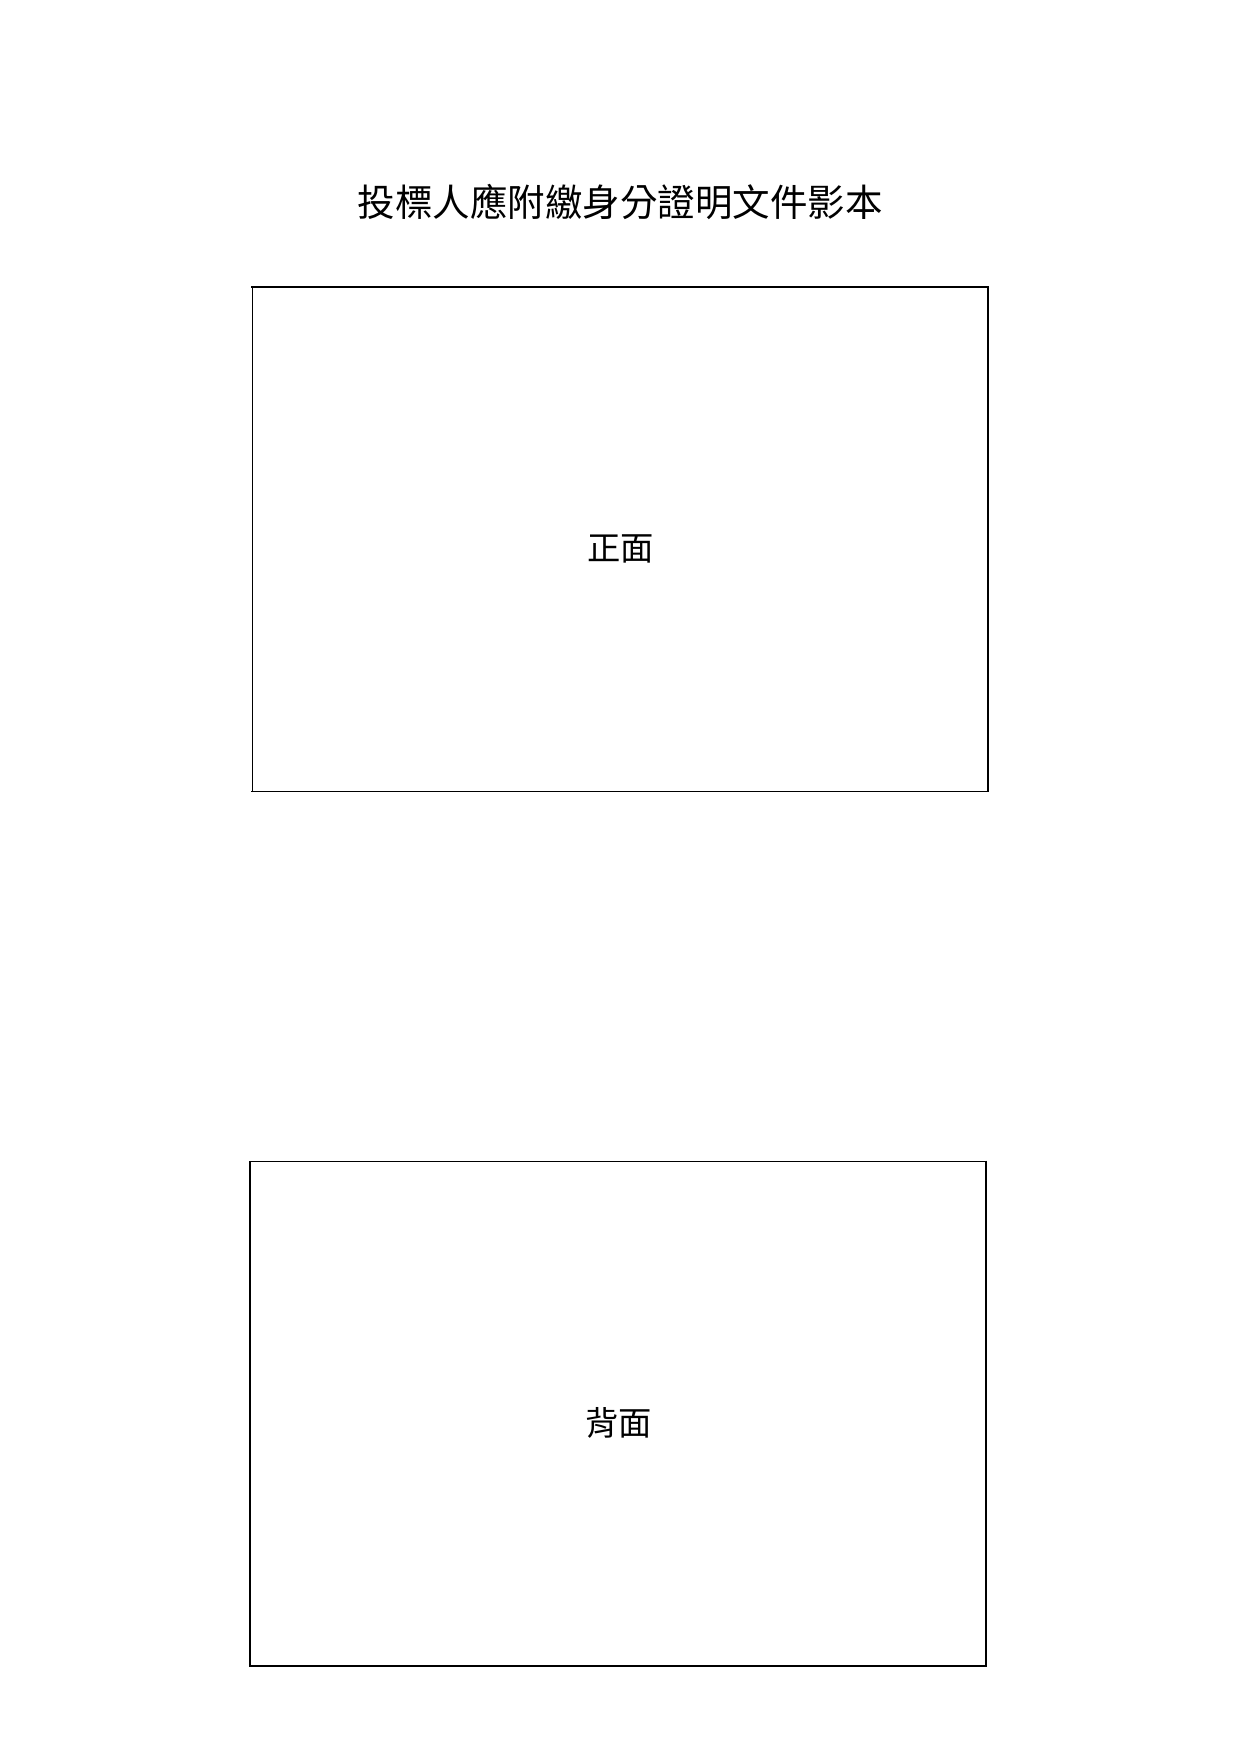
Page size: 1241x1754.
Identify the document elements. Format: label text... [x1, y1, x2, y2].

text 投標人應附繳身分證明文件影本 [118, 158, 1122, 221]
text 背面 [266, 1397, 970, 1445]
text 正面 [268, 522, 972, 570]
